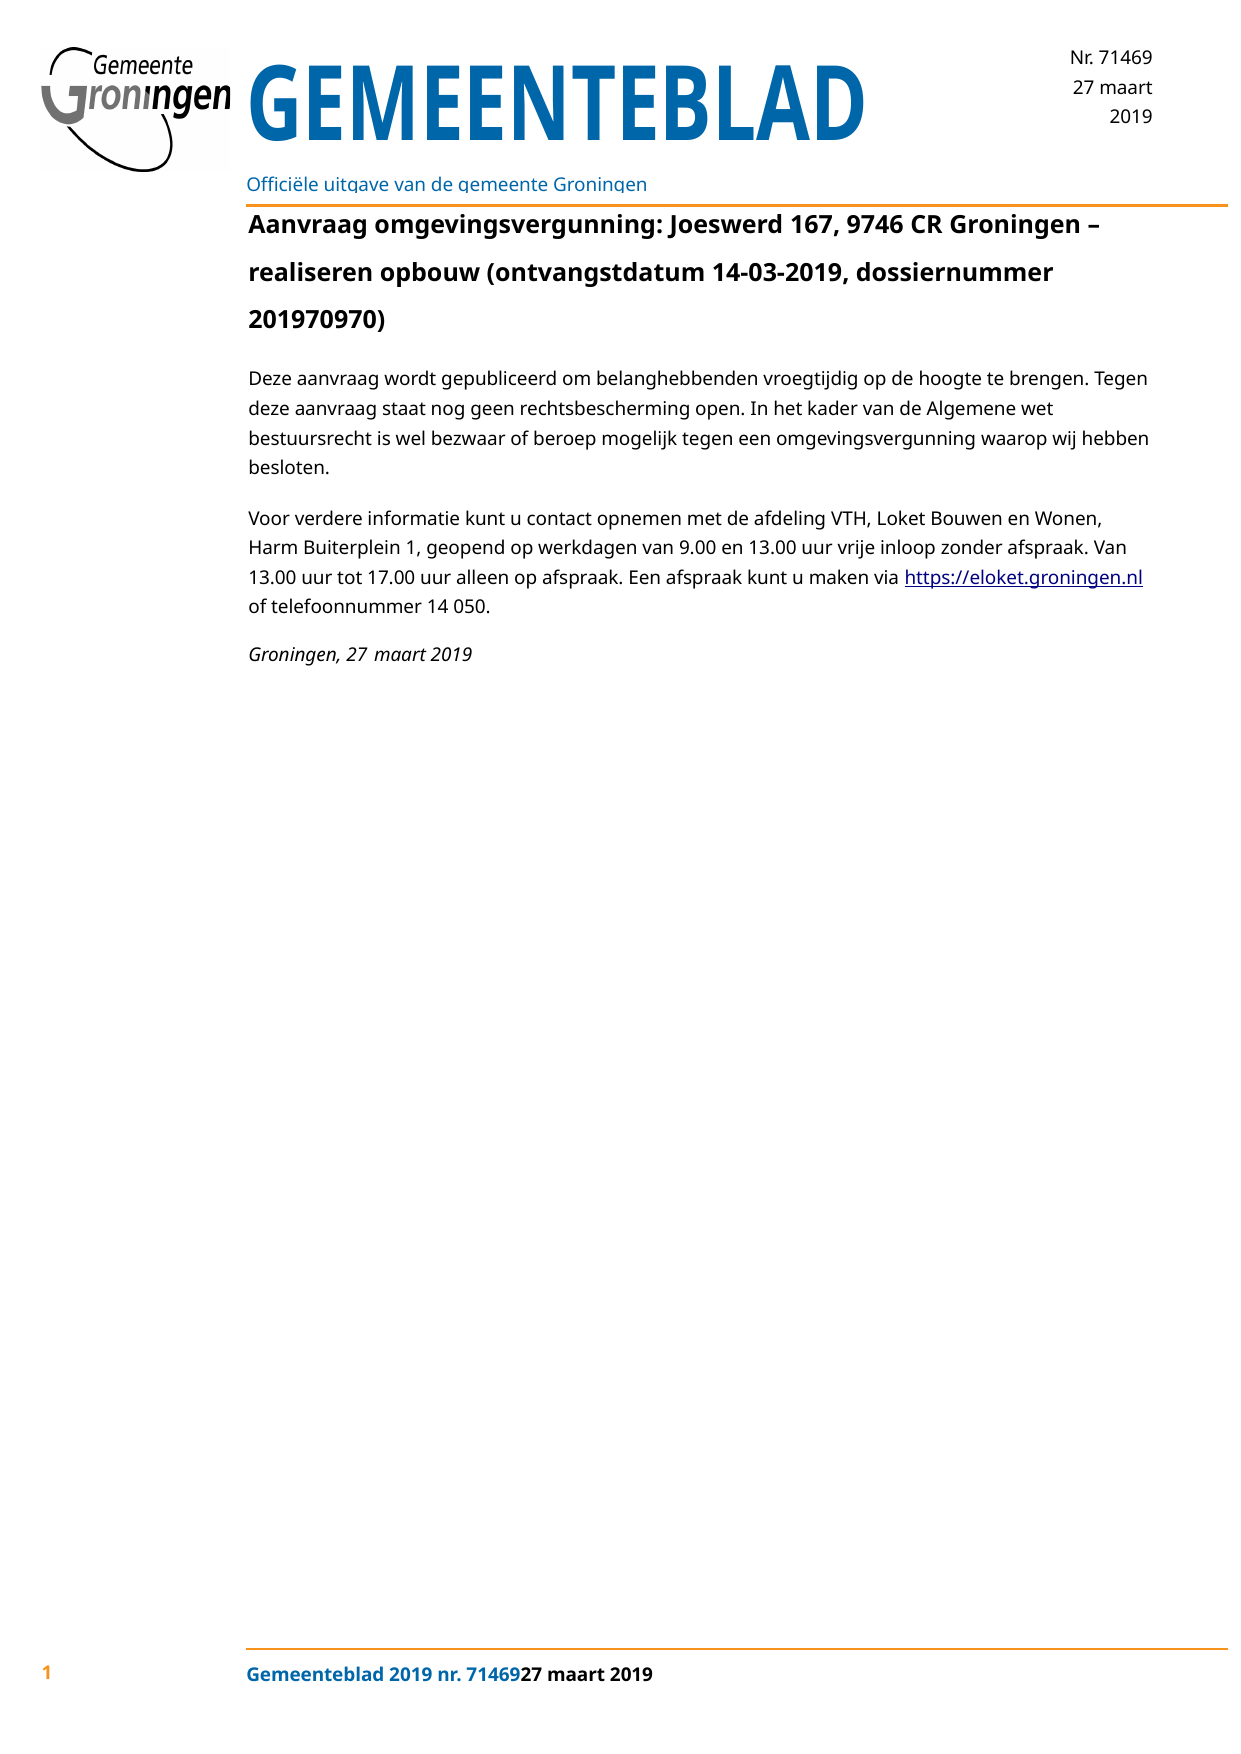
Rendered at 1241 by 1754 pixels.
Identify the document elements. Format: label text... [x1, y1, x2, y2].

text Voor verdere informatie kunt u contact opnemen met de afdeling VTH, Loket Bouwen en Wonen, Harm Buiterplein 1, geopend op werkdagen van 9.00 en 13.00 uur vrije inloop zonder afspraak. Van 13.00 uur tot 17.00 uur alleen op afspraak. Een afspraak kunt u maken via https://eloket.groningen.nl of telefoonnummer 14 050. [248, 505, 1152, 619]
picture [41, 47, 231, 172]
text Aanvraag omgevingsvergunning: Joeswerd 167, 9746 CR Groningen – realiseren opbouw (ontvangstdatum 14-03-2019, dossiernummer 201970970) [248, 207, 1152, 336]
text Groningen, 27 maart 2019 [248, 641, 1152, 667]
text Deze aanvraag wordt gepubliceerd om belanghebbenden vroegtijdig op de hoogte te brengen. Tegen deze aanvraag staat nog geen rechtsbescherming open. In het kader van de Algemene wet bestuursrecht is wel bezwaar of beroep mogelijk tegen een omgevingsvergunning waarop wij hebben besloten. [248, 366, 1152, 480]
